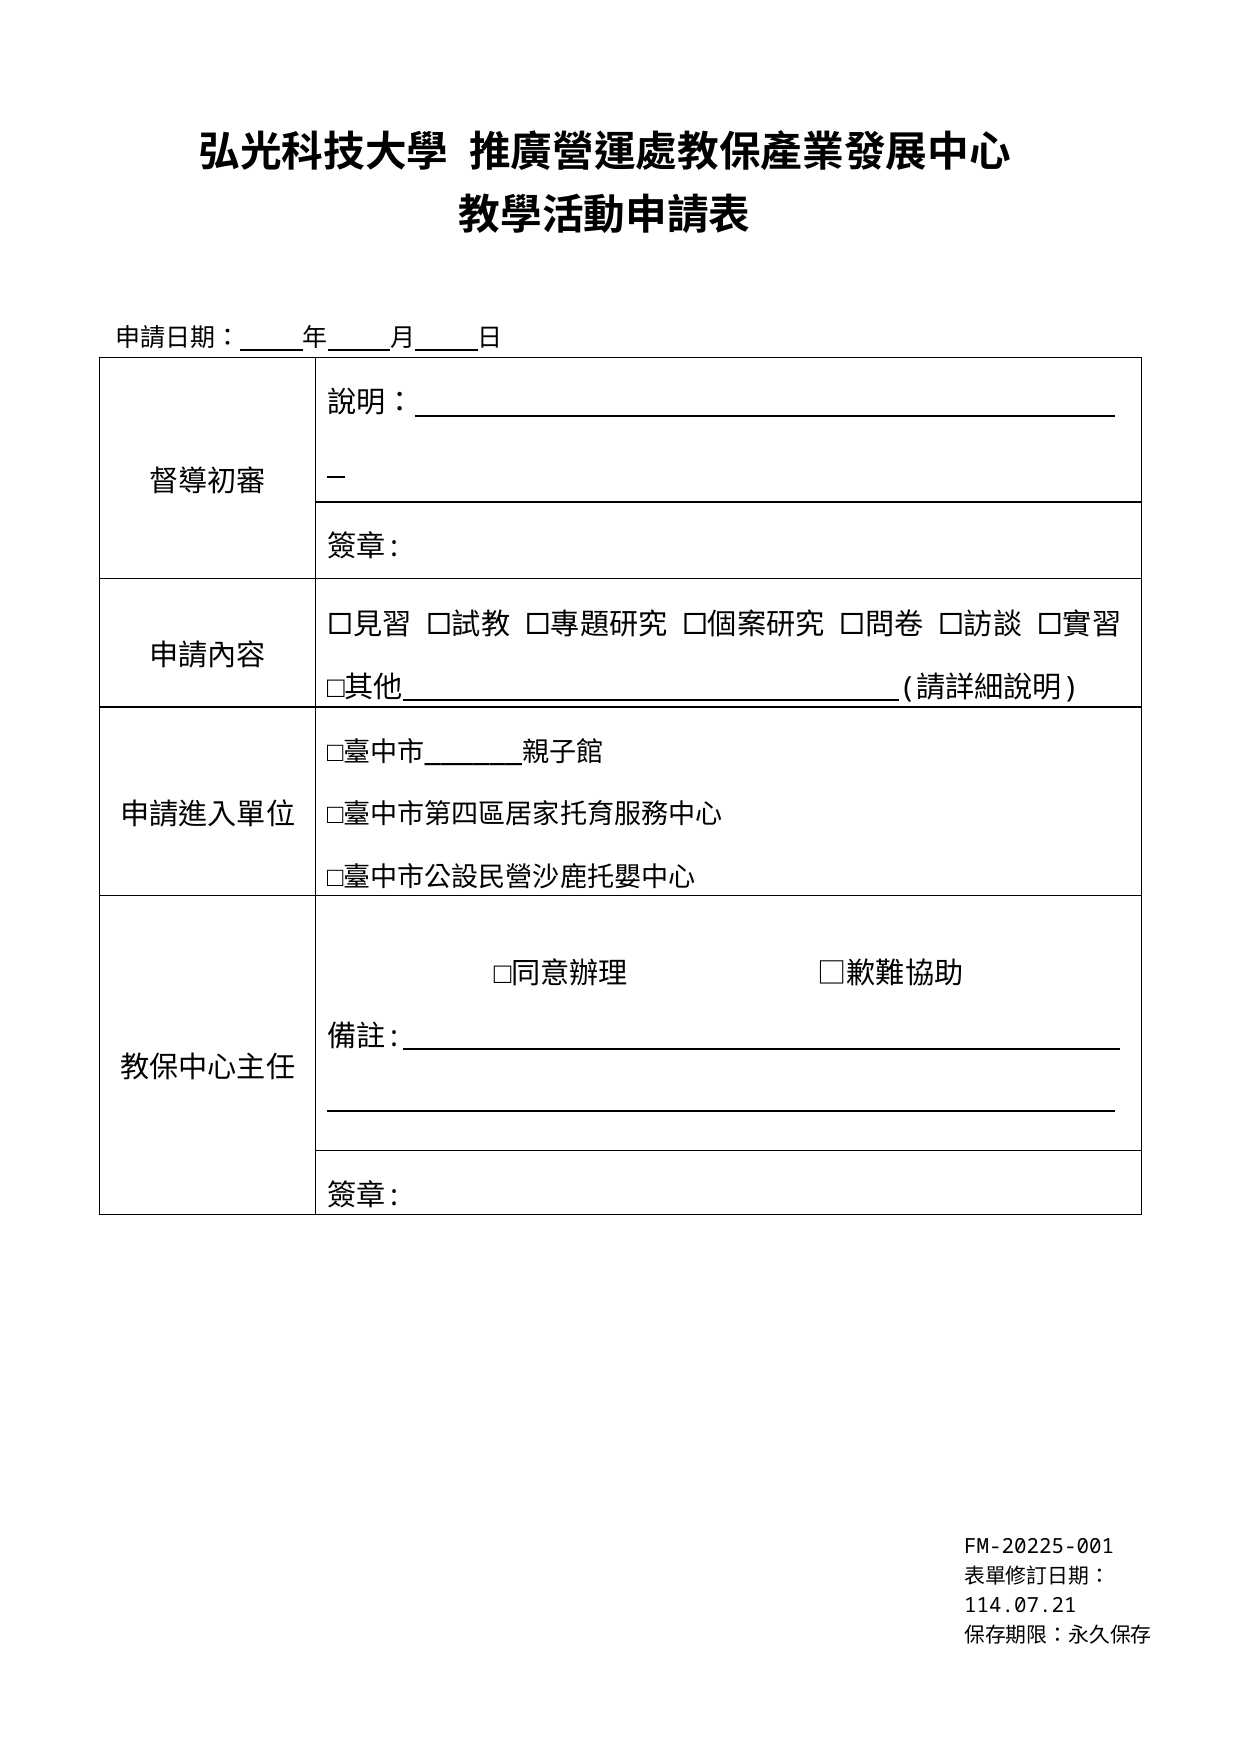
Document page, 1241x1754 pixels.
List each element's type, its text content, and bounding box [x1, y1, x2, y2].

table_header 說明： [316, 358, 1141, 501]
text 教學活動申請表 [71, 169, 1138, 232]
table_cell □同意辦理 □歉難協助 備註: [316, 896, 1141, 1150]
table_header 督導初審 [100, 358, 315, 578]
text 申請日期： 年 月 日 [115, 294, 1169, 357]
table_cell 申請內容 [100, 579, 315, 706]
table_cell 簽章: [316, 503, 1141, 578]
table_cell 簽章: [316, 1151, 1141, 1213]
table_cell 見習 試教 專題研究 個案研究 問卷 訪談 實習 □其他 (請詳細說明) [316, 579, 1141, 706]
text 弘光科技大學 推廣營運處教保產業發展中心 [71, 107, 1138, 169]
table_cell □臺中市______親子館 □臺中市第四區居家托育服務中心 □臺中市公設民營沙鹿托嬰中心 [316, 708, 1141, 895]
table_cell 教保中心主任 [100, 896, 315, 1213]
table_cell 申請進入單位 [100, 708, 315, 895]
